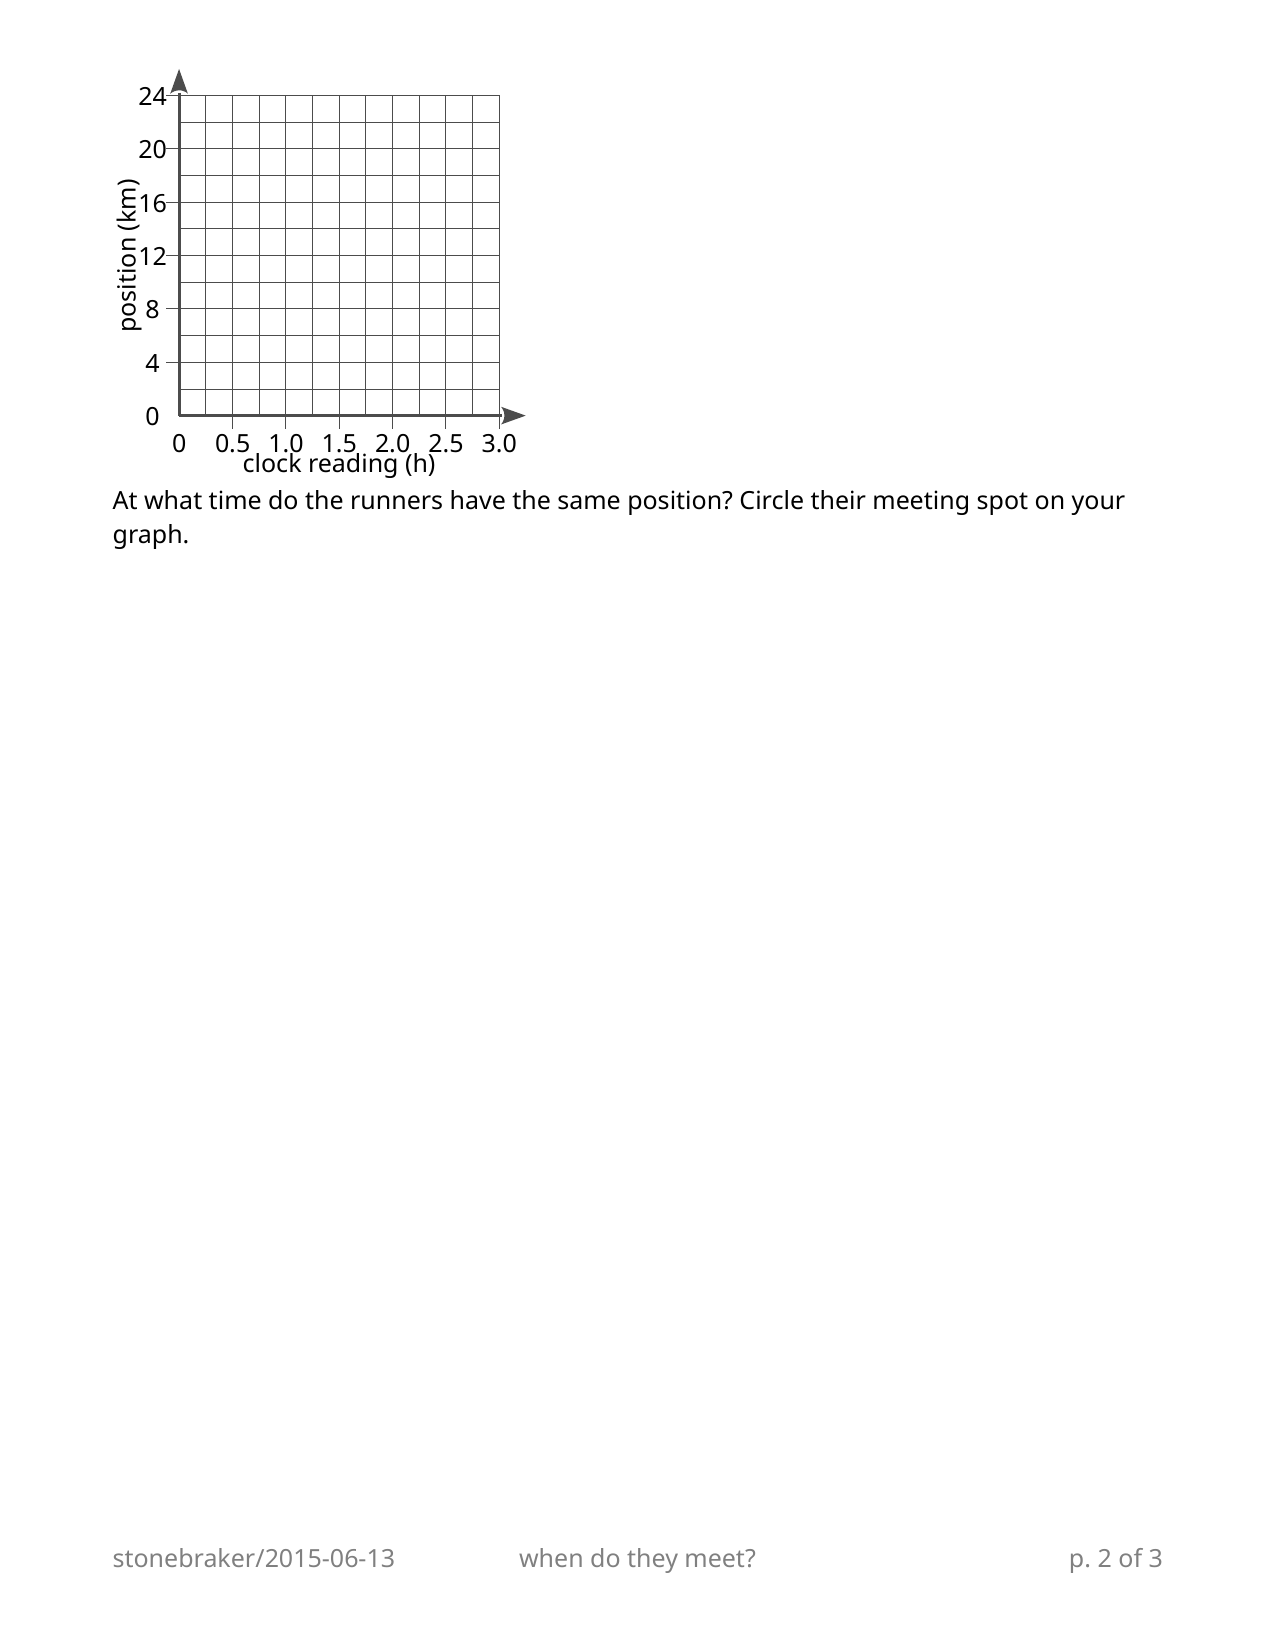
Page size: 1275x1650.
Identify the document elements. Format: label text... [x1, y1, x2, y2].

text At what time do the runners have the same position? Circle their meeting spot on your graph. [112, 75, 1162, 551]
